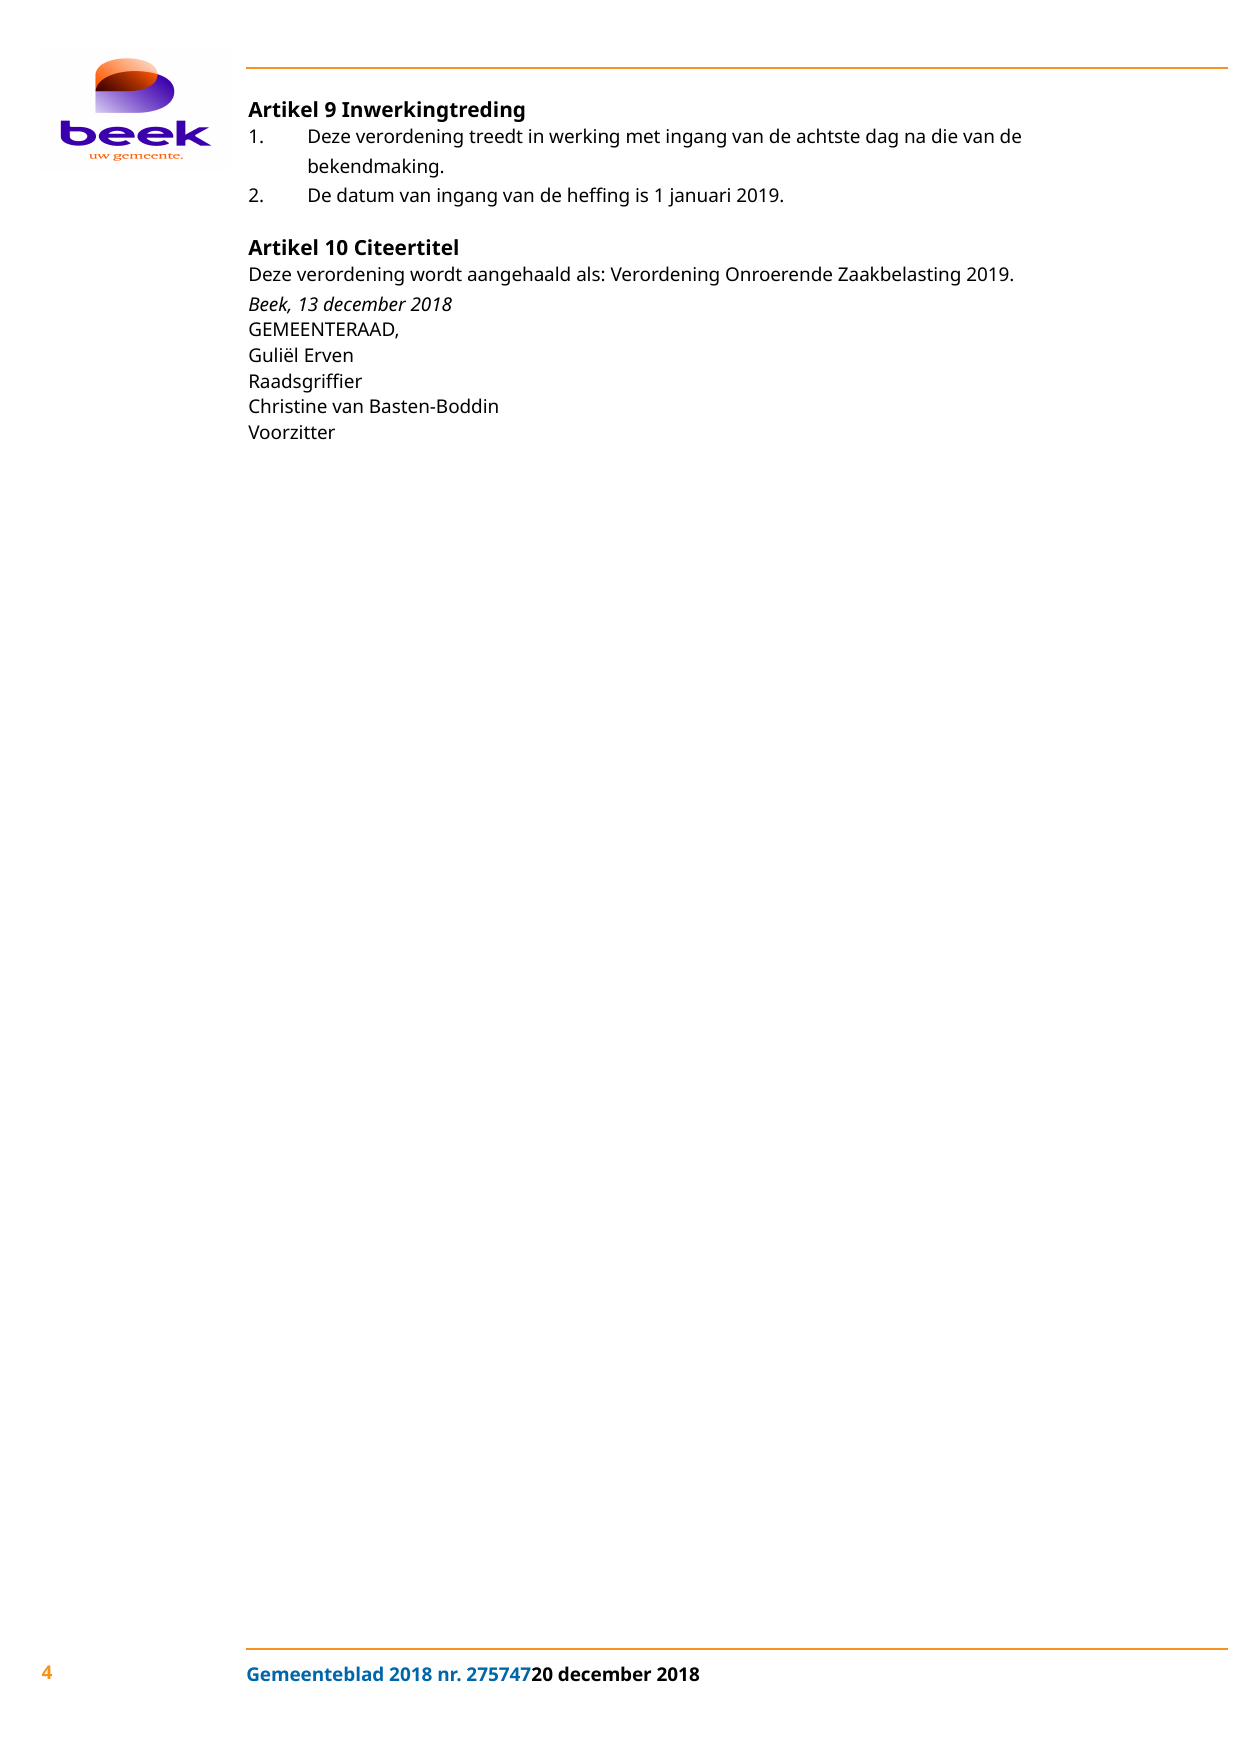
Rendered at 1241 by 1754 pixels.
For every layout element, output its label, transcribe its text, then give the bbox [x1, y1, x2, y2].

picture [41, 47, 231, 172]
text Beek, 13 december 2018 [248, 291, 1152, 317]
text Deze verordening wordt aangehaald als: Verordening Onroerende Zaakbelasting 2019. [248, 261, 1152, 287]
text Artikel 9 Inwerkingtreding [248, 95, 1152, 123]
text Raadsgriffier [248, 368, 1152, 394]
text Guliël Erven [248, 342, 1152, 368]
text Christine van Basten-Boddin [248, 394, 1152, 419]
text Artikel 10 Citeertitel [248, 233, 1152, 261]
text GEMEENTERAAD, [248, 317, 1152, 342]
list De datum van ingang van de heffing is 1 januari 2019. [248, 182, 1152, 208]
text Voorzitter [248, 419, 1152, 445]
list Deze verordening treedt in werking met ingang van de achtste dag na die van de bekendmaking. [248, 123, 1152, 178]
